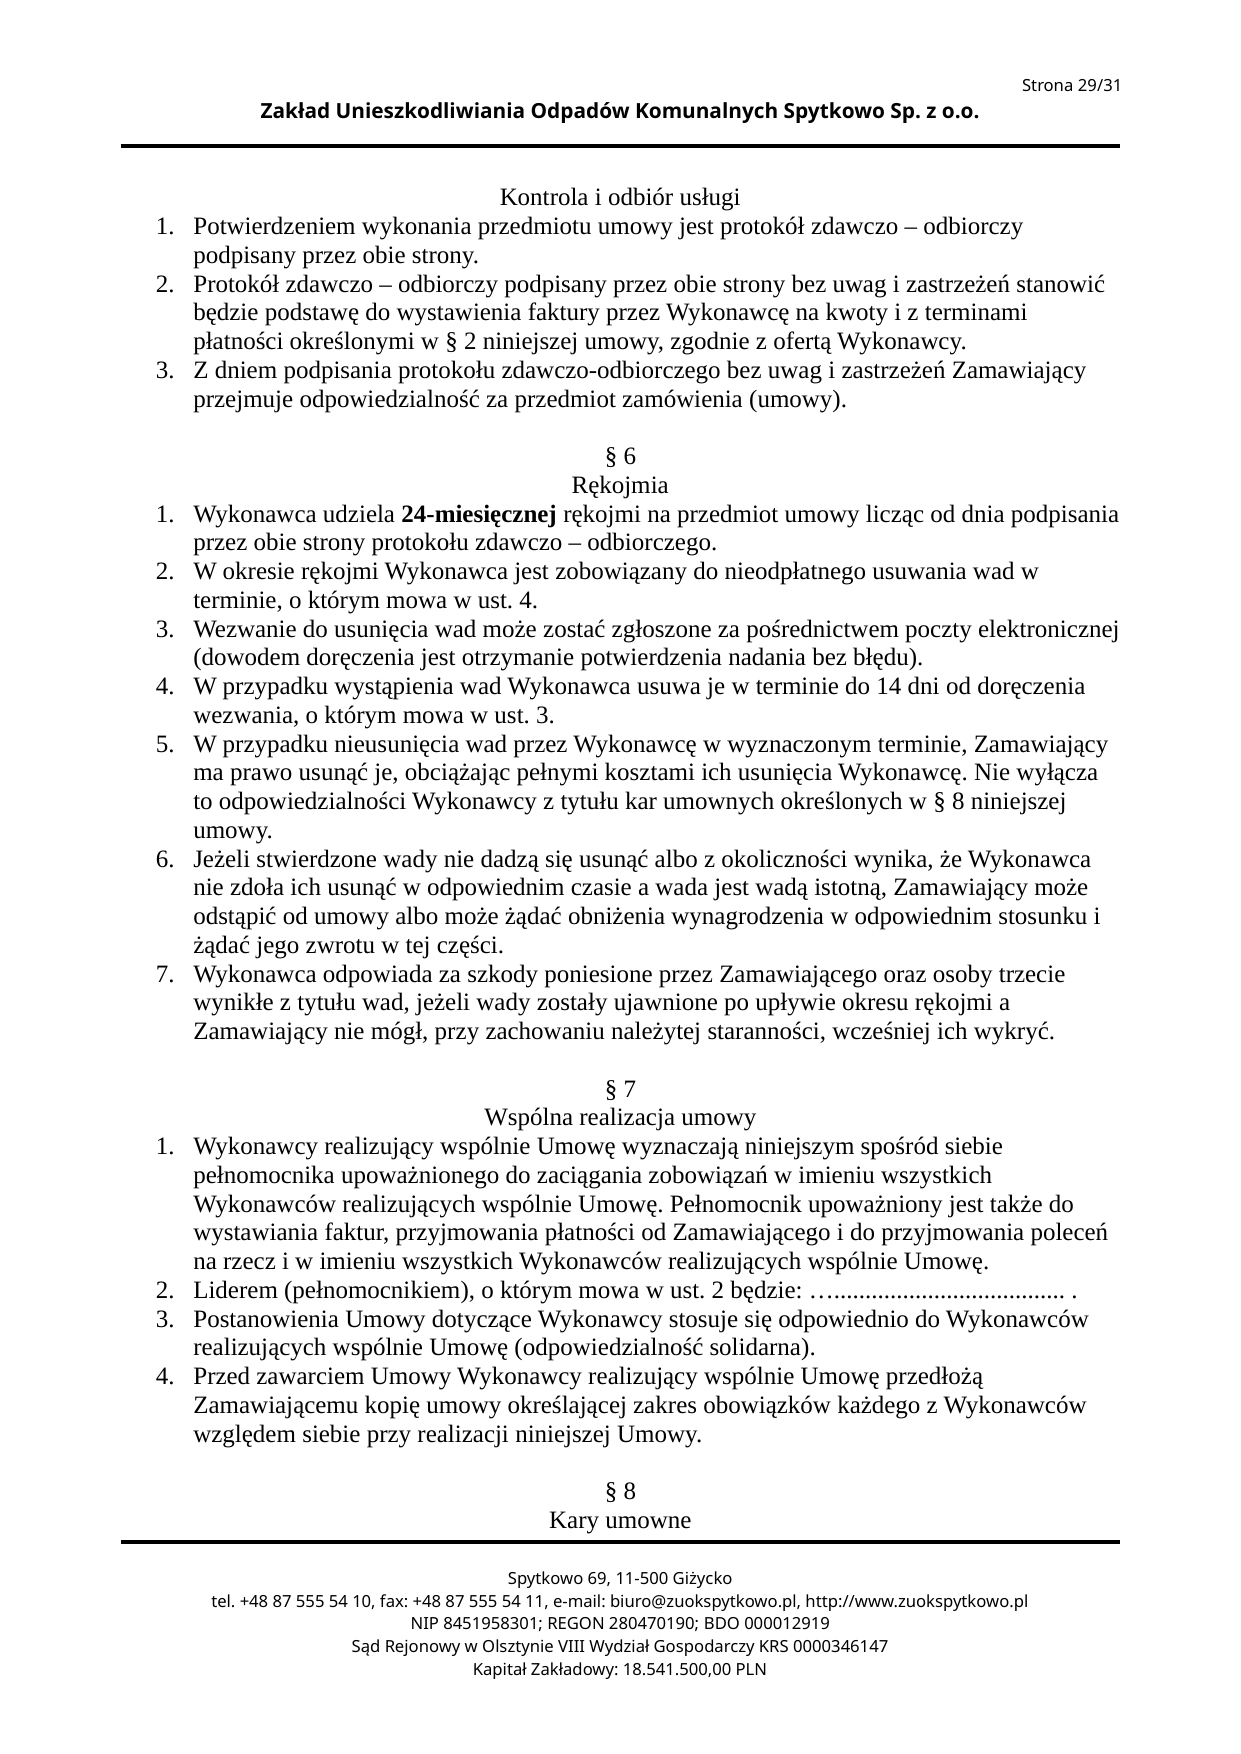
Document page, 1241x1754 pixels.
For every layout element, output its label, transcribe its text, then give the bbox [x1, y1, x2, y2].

list Wezwanie do usunięcia wad może zostać zgłoszone za pośrednictwem poczty elektronicznej (dowodem doręczenia jest otrzymanie potwierdzenia nadania bez błędu). [156, 614, 1122, 671]
text § 6 [118, 441, 1122, 470]
list W przypadku nieusunięcia wad przez Wykonawcę w wyznaczonym terminie, Zamawiający ma prawo usunąć je, obciążając pełnymi kosztami ich usunięcia Wykonawcę. Nie wyłącza to odpowiedzialności Wykonawcy z tytułu kar umownych określonych w § 8 niniejszej umowy. [156, 729, 1122, 844]
list W okresie rękojmi Wykonawca jest zobowiązany do nieodpłatnego usuwania wad w terminie, o którym mowa w ust. 4. [156, 556, 1122, 614]
list Potwierdzeniem wykonania przedmiotu umowy jest protokół zdawczo – odbiorczy podpisany przez obie strony. [156, 211, 1122, 269]
list Jeżeli stwierdzone wady nie dadzą się usunąć albo z okoliczności wynika, że Wykonawca nie zdoła ich usunąć w odpowiednim czasie a wada jest wadą istotną, Zamawiający może odstąpić od umowy albo może żądać obniżenia wynagrodzenia w odpowiednim stosunku i żądać jego zwrotu w tej części. [156, 844, 1122, 959]
text § 8 [118, 1476, 1122, 1505]
list Wykonawca udziela 24-miesięcznej rękojmi na przedmiot umowy licząc od dnia podpisania przez obie strony protokołu zdawczo – odbiorczego. [156, 499, 1122, 556]
text Kontrola i odbiór usługi [118, 182, 1122, 211]
text § 7 [118, 1074, 1122, 1102]
text Rękojmia [118, 470, 1122, 499]
list Z dniem podpisania protokołu zdawczo-odbiorczego bez uwag i zastrzeżeń Zamawiający przejmuje odpowiedzialność za przedmiot zamówienia (umowy). [156, 355, 1122, 412]
text Wspólna realizacja umowy [118, 1102, 1122, 1131]
text Kary umowne [118, 1505, 1122, 1534]
list Postanowienia Umowy dotyczące Wykonawcy stosuje się odpowiednio do Wykonawców realizujących wspólnie Umowę (odpowiedzialność solidarna). [156, 1304, 1122, 1361]
list Protokół zdawczo – odbiorczy podpisany przez obie strony bez uwag i zastrzeżeń stanowić będzie podstawę do wystawienia faktury przez Wykonawcę na kwoty i z terminami płatności określonymi w § 2 niniejszej umowy, zgodnie z ofertą Wykonawcy. [156, 269, 1122, 355]
list Liderem (pełnomocnikiem), o którym mowa w ust. 2 będzie: …..................................... . [156, 1275, 1122, 1304]
list Przed zawarciem Umowy Wykonawcy realizujący wspólnie Umowę przedłożą Zamawiającemu kopię umowy określającej zakres obowiązków każdego z Wykonawców względem siebie przy realizacji niniejszej Umowy. [156, 1361, 1122, 1447]
list Wykonawca odpowiada za szkody poniesione przez Zamawiającego oraz osoby trzecie wynikłe z tytułu wad, jeżeli wady zostały ujawnione po upływie okresu rękojmi a Zamawiający nie mógł, przy zachowaniu należytej staranności, wcześniej ich wykryć. [156, 959, 1122, 1045]
list Wykonawcy realizujący wspólnie Umowę wyznaczają niniejszym spośród siebie pełnomocnika upoważnionego do zaciągania zobowiązań w imieniu wszystkich Wykonawców realizujących wspólnie Umowę. Pełnomocnik upoważniony jest także do wystawiania faktur, przyjmowania płatności od Zamawiającego i do przyjmowania poleceń na rzecz i w imieniu wszystkich Wykonawców realizujących wspólnie Umowę. [156, 1131, 1122, 1275]
list W przypadku wystąpienia wad Wykonawca usuwa je w terminie do 14 dni od doręczenia wezwania, o którym mowa w ust. 3. [156, 671, 1122, 729]
